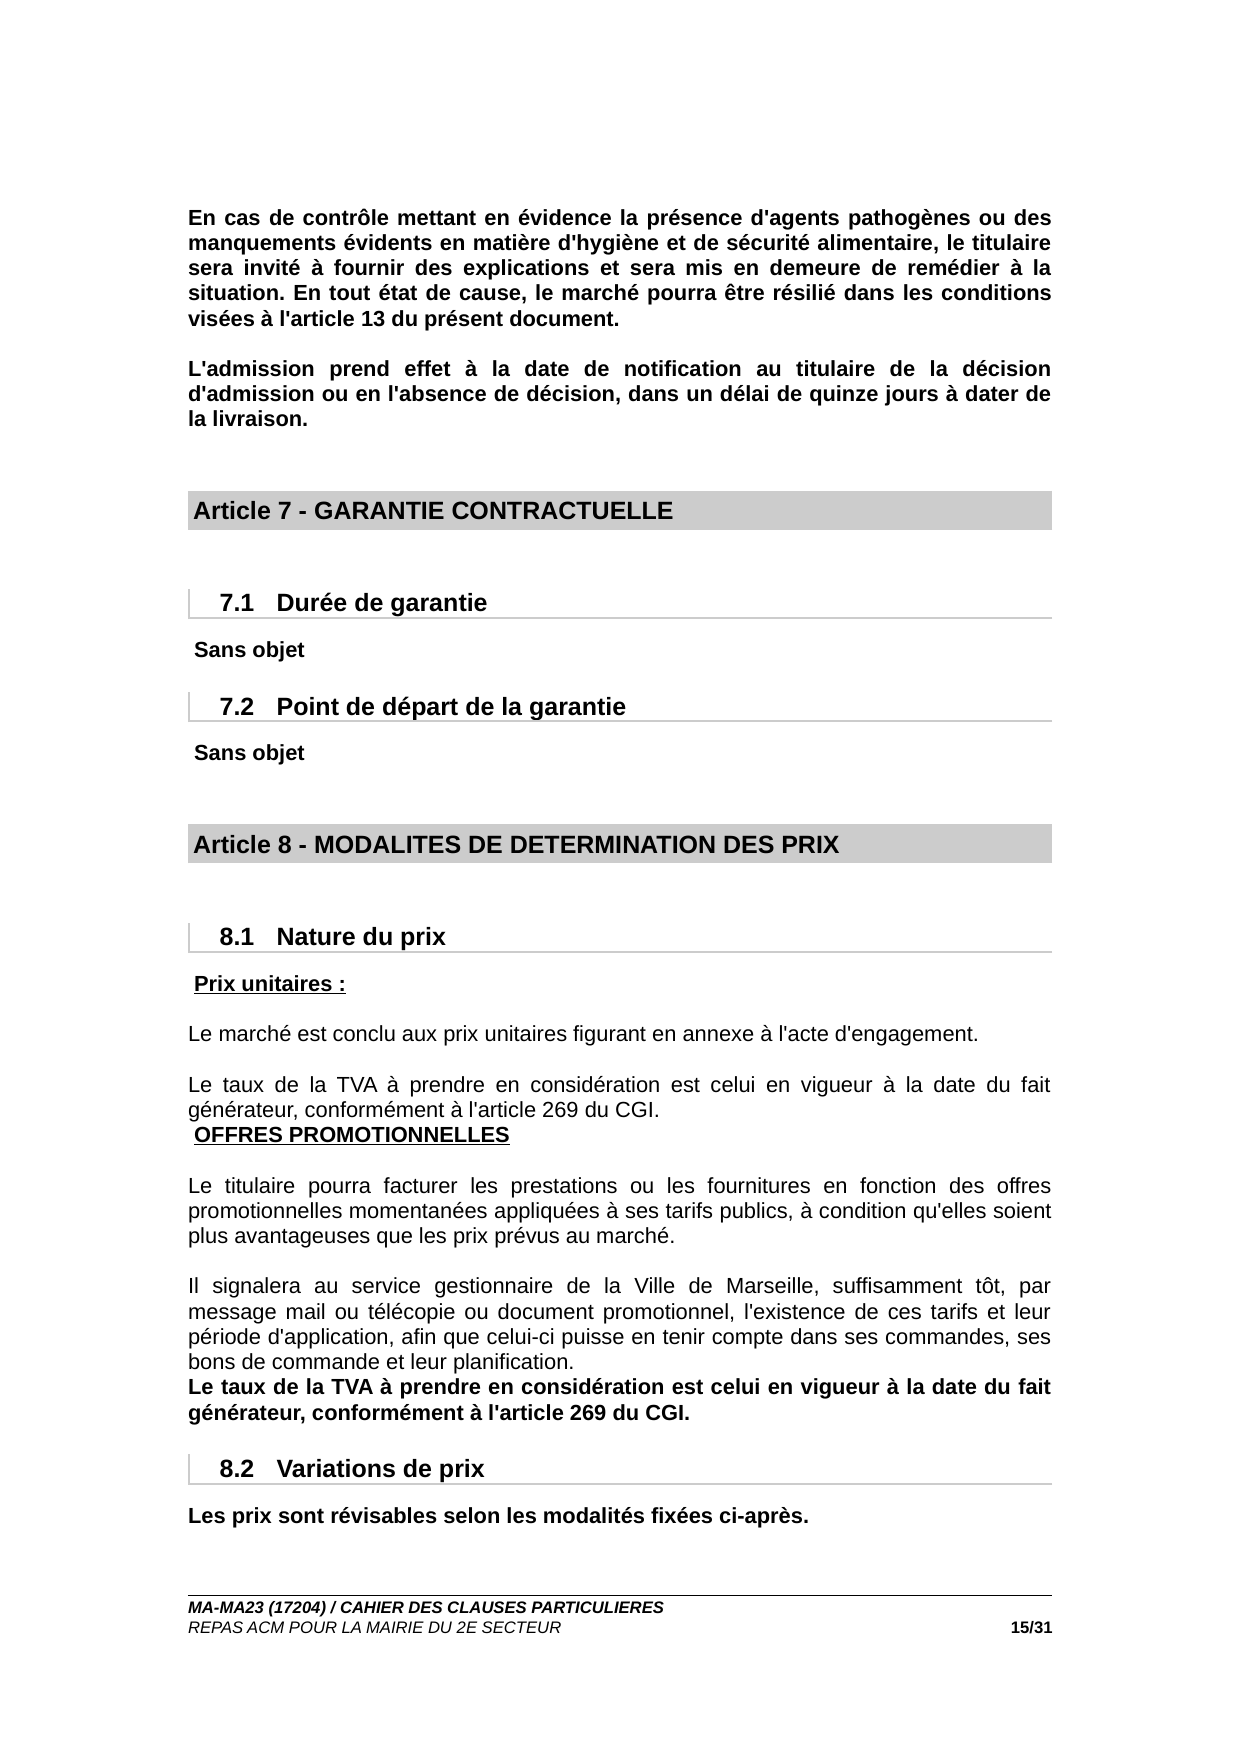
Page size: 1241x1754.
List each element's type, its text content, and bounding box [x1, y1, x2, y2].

subtitle Variations de prix [190, 1454, 1052, 1483]
text Le titulaire pourra facturer les prestations ou les fournitures en fonction des offres promotionnelles momentanées appliquées à ses tarifs publics, à condition qu'elles soient plus avantageuses que les prix prévus au marché. [188, 1173, 1052, 1248]
text Le taux de la TVA à prendre en considération est celui en vigueur à la date du fait générateur, conformément à l'article 269 du CGI. [188, 1072, 1052, 1122]
subtitle MODALITES DE DETERMINATION DES PRIX [190, 827, 1050, 861]
subtitle GARANTIE CONTRACTUELLE [190, 493, 1050, 527]
text Prix unitaires : [188, 971, 1052, 996]
subtitle Point de départ de la garantie [190, 692, 1052, 720]
text L'admission prend effet à la date de notification au titulaire de la décision d'admission ou en l'absence de décision, dans un délai de quinze jours à dater de la livraison. [188, 356, 1052, 431]
text Il signalera au service gestionnaire de la Ville de Marseille, suffisamment tôt, par message mail ou télécopie ou document promotionnel, l'existence de ces tarifs et leur période d'application, afin que celui-ci puisse en tenir compte dans ses commandes, ses bons de commande et leur planification. [188, 1273, 1052, 1374]
text Le marché est conclu aux prix unitaires figurant en annexe à l'acte d'engagement. [188, 1021, 1052, 1047]
text Sans objet [188, 740, 1052, 765]
text Les prix sont révisables selon les modalités fixées ci-après. [188, 1503, 1052, 1528]
text OFFRES PROMOTIONNELLES [188, 1122, 1052, 1147]
subtitle Durée de garantie [188, 588, 1052, 617]
text Le taux de la TVA à prendre en considération est celui en vigueur à la date du fait générateur, conformément à l'article 269 du CGI. [188, 1374, 1052, 1425]
text En cas de contrôle mettant en évidence la présence d'agents pathogènes ou des manquements évidents en matière d'hygiène et de sécurité alimentaire, le titulaire sera invité à fournir des explications et sera mis en demeure de remédier à la situation. En tout état de cause, le marché pourra être résilié dans les conditions visées à l'article 13 du présent document. [188, 204, 1052, 331]
subtitle Nature du prix [188, 922, 1052, 951]
text Sans objet [188, 637, 1052, 662]
